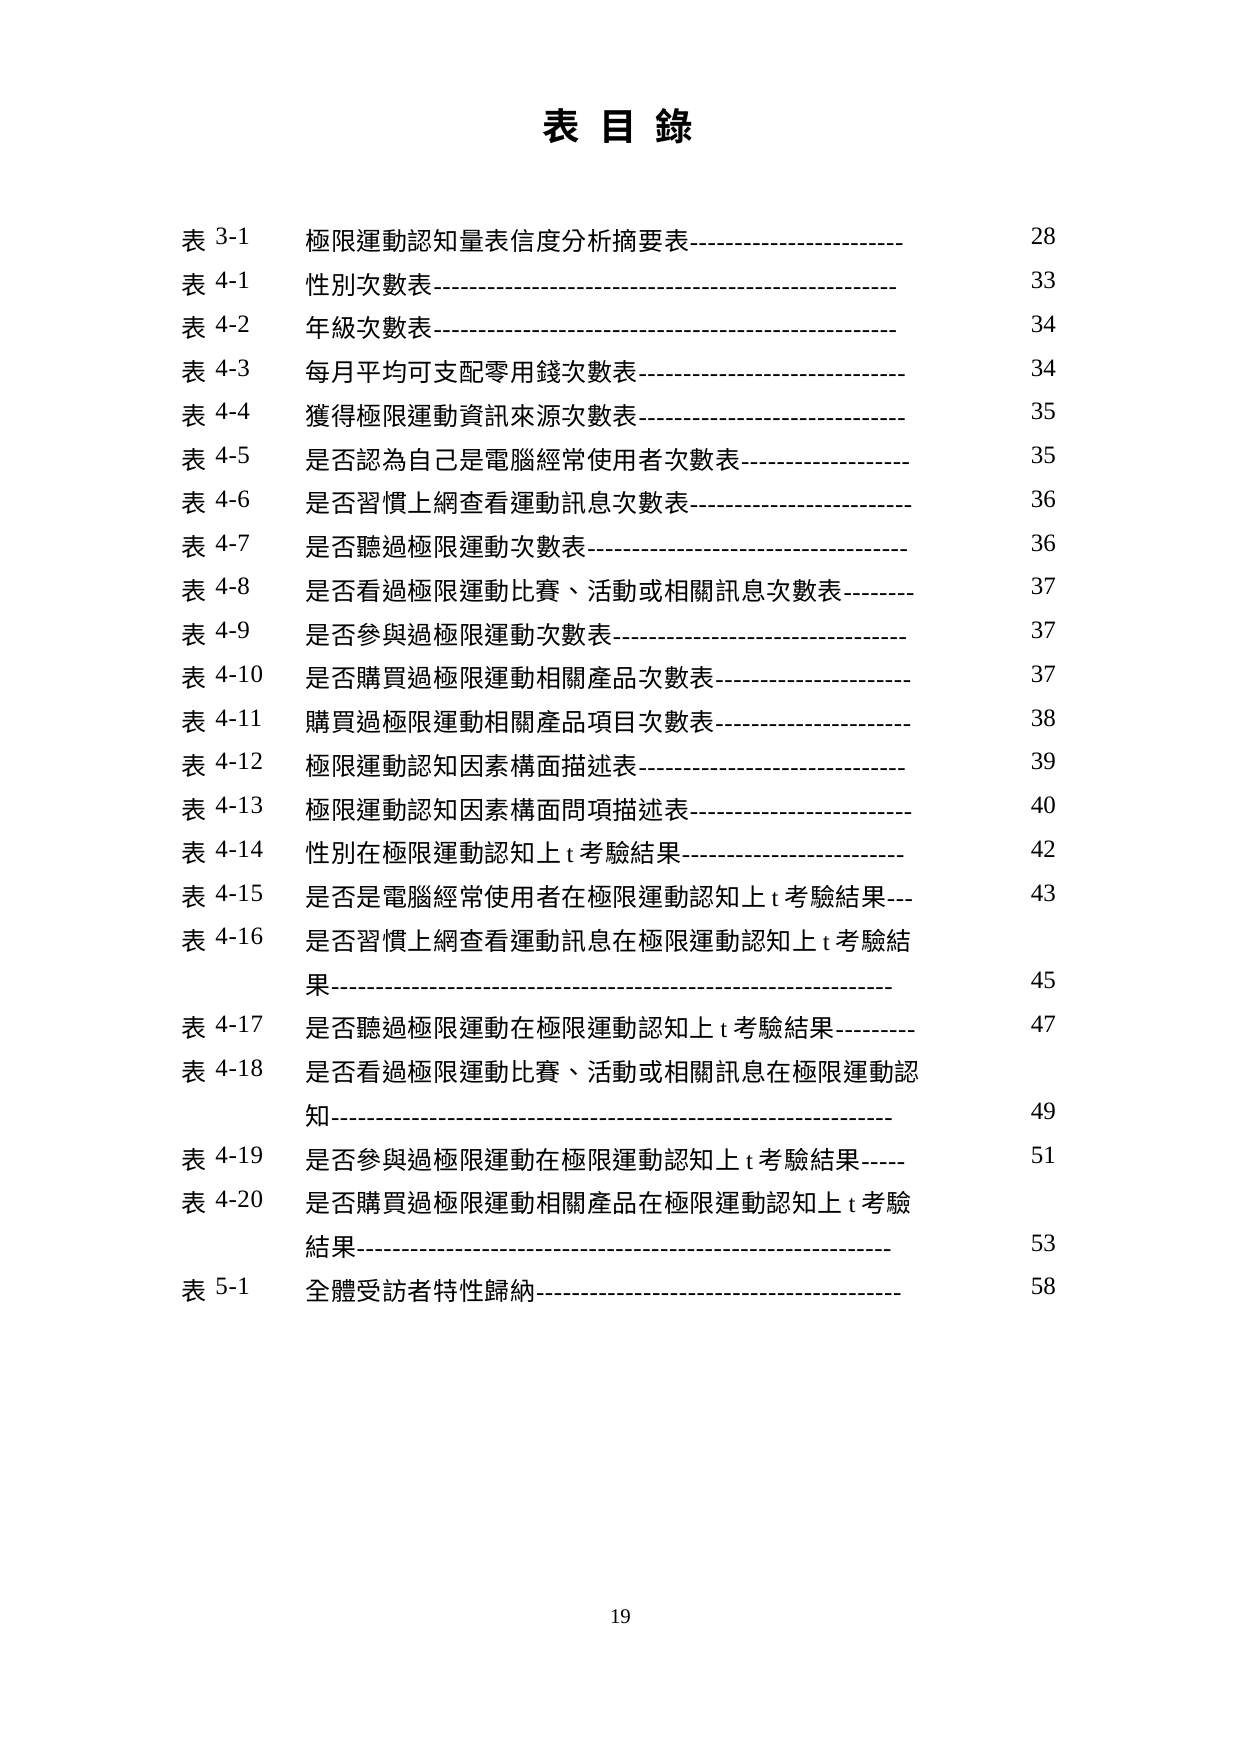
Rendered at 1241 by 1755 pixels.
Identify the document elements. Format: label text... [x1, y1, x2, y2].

table_cell 5-1 [212, 1271, 302, 1315]
table_cell 4-9 [212, 615, 302, 659]
table_cell 58 [1024, 1271, 1062, 1315]
table_cell 4-3 [212, 353, 302, 396]
table_cell 37 [1024, 615, 1062, 659]
table_header 極限運動認知量表信度分析摘要表------------------------ [302, 221, 1024, 265]
table_cell 表 [178, 528, 212, 571]
table_cell 購買過極限運動相關產品項目次數表---------------------- [302, 703, 1024, 746]
table_cell 是否購買過極限運動相關產品次數表---------------------- [302, 659, 1024, 703]
table_cell 37 [1024, 571, 1062, 615]
table_cell 34 [1024, 309, 1062, 353]
table_cell 36 [1024, 528, 1062, 571]
table_cell 表 [178, 703, 212, 746]
table_cell 4-14 [212, 834, 302, 878]
table_cell 結果------------------------------------------------------------ [302, 1228, 1024, 1271]
table_cell 36 [1024, 484, 1062, 528]
table_cell 4-2 [212, 309, 302, 353]
text 表 目 錄 [203, 96, 1032, 151]
table_cell 42 [1024, 834, 1062, 878]
table_cell [178, 1096, 212, 1140]
table_cell 表 [178, 834, 212, 878]
table_cell 37 [1024, 659, 1062, 703]
table_cell 4-17 [212, 1009, 302, 1053]
table_cell 是否參與過極限運動在極限運動認知上t考驗結果----- [302, 1140, 1024, 1184]
table_cell 表 [178, 440, 212, 484]
table_cell 極限運動認知因素構面問項描述表------------------------- [302, 790, 1024, 834]
table_cell 性別在極限運動認知上t考驗結果------------------------- [302, 834, 1024, 878]
table_cell 4-19 [212, 1140, 302, 1184]
table_cell 4-5 [212, 440, 302, 484]
table_cell 每月平均可支配零用錢次數表------------------------------ [302, 353, 1024, 396]
table_cell 表 [178, 790, 212, 834]
table_cell 表 [178, 1271, 212, 1315]
table_header 28 [1024, 221, 1062, 265]
table_cell 全體受訪者特性歸納----------------------------------------- [302, 1271, 1024, 1315]
table_cell 是否看過極限運動比賽、活動或相關訊息在極限運動認 [302, 1053, 1024, 1096]
table_cell 是否是電腦經常使用者在極限運動認知上t考驗結果--- [302, 878, 1024, 921]
table_cell 表 [178, 353, 212, 396]
table_cell 極限運動認知因素構面描述表------------------------------ [302, 746, 1024, 790]
table_cell [212, 1096, 302, 1140]
table_cell 是否認為自己是電腦經常使用者次數表------------------- [302, 440, 1024, 484]
table_cell [1024, 1053, 1062, 1096]
table_cell 4-18 [212, 1053, 302, 1096]
table_cell 表 [178, 265, 212, 309]
table_cell 果--------------------------------------------------------------- [302, 965, 1024, 1009]
table_cell 4-6 [212, 484, 302, 528]
table_cell 40 [1024, 790, 1062, 834]
table_cell 51 [1024, 1140, 1062, 1184]
table_cell 表 [178, 1053, 212, 1096]
table_cell 表 [178, 746, 212, 790]
table_cell 是否習慣上網查看運動訊息在極限運動認知上t考驗結 [302, 921, 1024, 965]
table_cell 表4- [178, 1140, 212, 1184]
table_cell [178, 965, 212, 1009]
table_cell 34 [1024, 353, 1062, 396]
table_cell [1024, 921, 1062, 965]
table_cell 45 [1024, 965, 1062, 1009]
table_cell 表 [178, 1009, 212, 1053]
table_cell 表 [178, 1184, 212, 1228]
table_cell 4-12 [212, 746, 302, 790]
table_cell 表 [178, 878, 212, 921]
table_cell 是否參與過極限運動次數表--------------------------------- [302, 615, 1024, 659]
table_cell 4-1 [212, 265, 302, 309]
table_cell 35 [1024, 440, 1062, 484]
table_cell 是否看過極限運動比賽、活動或相關訊息次數表-------- [302, 571, 1024, 615]
table_cell [212, 965, 302, 1009]
table_cell 表 [178, 571, 212, 615]
table_cell 是否習慣上網查看運動訊息次數表------------------------- [302, 484, 1024, 528]
table_header 表 [178, 221, 212, 265]
table_cell 4-7 [212, 528, 302, 571]
table_header 3-1 [212, 221, 302, 265]
table_cell [212, 1228, 302, 1271]
table_cell 38 [1024, 703, 1062, 746]
table_cell 4-20 [212, 1184, 302, 1228]
table_cell 知--------------------------------------------------------------- [302, 1096, 1024, 1140]
table_cell 是否聽過極限運動在極限運動認知上t考驗結果--------- [302, 1009, 1024, 1053]
table_cell 4-11 [212, 703, 302, 746]
table_cell 獲得極限運動資訊來源次數表------------------------------ [302, 396, 1024, 440]
table_cell 4-15 [212, 878, 302, 921]
table_cell 53 [1024, 1228, 1062, 1271]
table_cell 49 [1024, 1096, 1062, 1140]
table_cell 47 [1024, 1009, 1062, 1053]
table_cell 4-10 [212, 659, 302, 703]
table_cell 表 [178, 484, 212, 528]
table_cell 是否購買過極限運動相關產品在極限運動認知上t考驗 [302, 1184, 1024, 1228]
table_cell 43 [1024, 878, 1062, 921]
table_cell 是否聽過極限運動次數表------------------------------------ [302, 528, 1024, 571]
table_cell 表 [178, 309, 212, 353]
table_cell 4-4 [212, 396, 302, 440]
table_cell 表 [178, 396, 212, 440]
table_cell 33 [1024, 265, 1062, 309]
table_cell [1024, 1184, 1062, 1228]
table_cell 性別次數表---------------------------------------------------- [302, 265, 1024, 309]
table_cell 35 [1024, 396, 1062, 440]
table_cell 表 [178, 921, 212, 965]
table_cell [178, 1228, 212, 1271]
table_cell 年級次數表---------------------------------------------------- [302, 309, 1024, 353]
table_cell 4-8 [212, 571, 302, 615]
table_cell 39 [1024, 746, 1062, 790]
table_cell 4-13 [212, 790, 302, 834]
table_cell 表 [178, 615, 212, 659]
table_cell 表 [178, 659, 212, 703]
table_cell 4-16 [212, 921, 302, 965]
